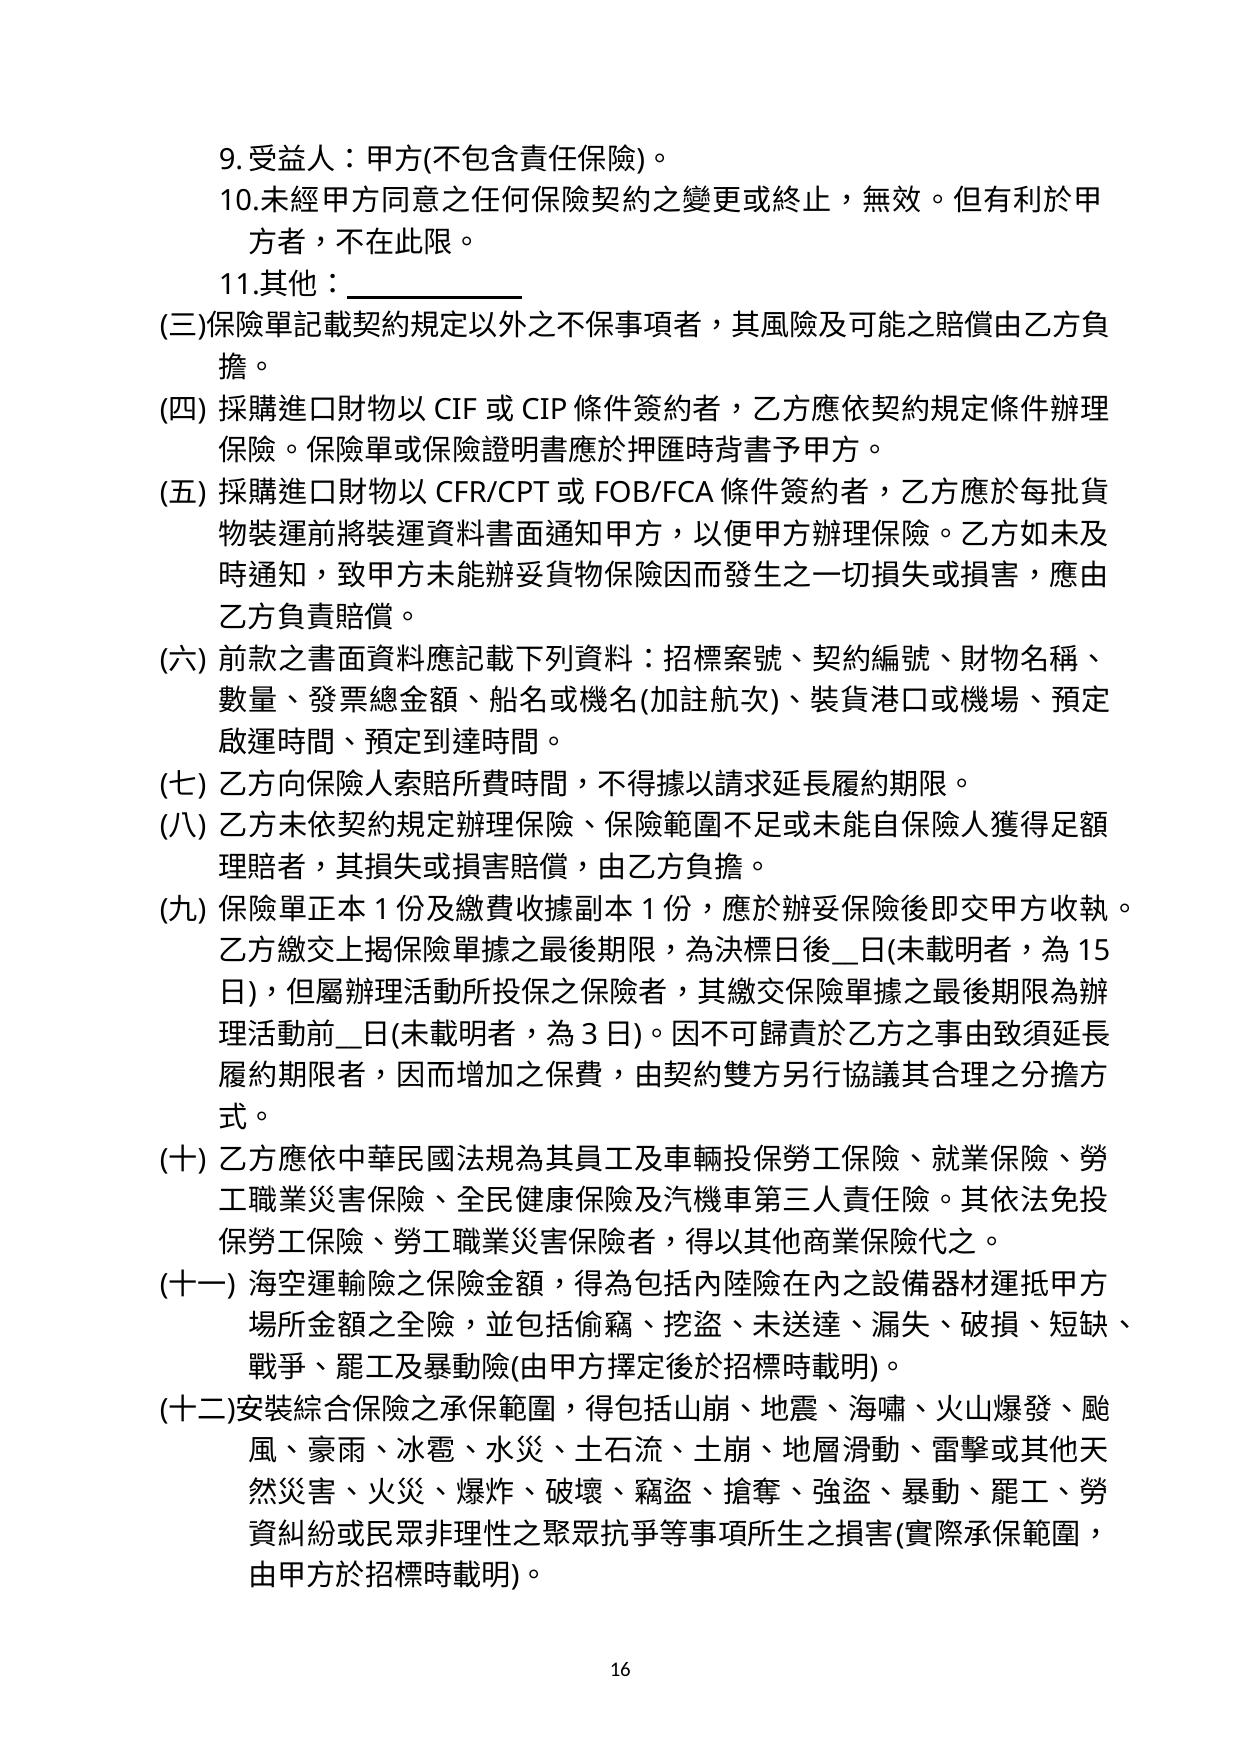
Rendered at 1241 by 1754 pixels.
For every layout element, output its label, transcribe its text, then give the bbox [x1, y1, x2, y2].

text (八) 乙方未依契約規定辦理保險、保險範圍不足或未能自保險人獲得足額理賠者，其損失或損害賠償，由乙方負擔。 [159, 802, 1110, 886]
text (四) 採購進口財物以CIF 或CIP條件簽約者，乙方應依契約規定條件辦理保險。保險單或保險證明書應於押匯時背書予甲方。 [159, 386, 1110, 469]
text 11.其他： [218, 261, 1104, 302]
text (九) 保險單正本1份及繳費收據副本1份，應於辦妥保險後即交甲方收執。乙方繳交上揭保險單據之最後期限，為決標日後__日(未載明者，為15日)，但屬辦理活動所投保之保險者，其繳交保險單據之最後期限為辦理活動前__日(未載明者，為3日)。因不可歸責於乙方之事由致須延長履約期限者，因而增加之保費，由契約雙方另行協議其合理之分擔方式。 [159, 886, 1110, 1136]
text (十) 乙方應依中華民國法規為其員工及車輛投保勞工保險、就業保險、勞工職業災害保險、全民健康保險及汽機車第三人責任險。其依法免投保勞工保險、勞工職業災害保險者，得以其他商業保險代之。 [159, 1136, 1110, 1261]
text (十一) 海空運輸險之保險金額，得為包括內陸險在內之設備器材運抵甲方場所金額之全險，並包括偷竊、挖盜、未送達、漏失、破損、短缺、戰爭、罷工及暴動險(由甲方擇定後於招標時載明)。 [159, 1261, 1110, 1386]
text (六) 前款之書面資料應記載下列資料：招標案號、契約編號、財物名稱、數量、發票總金額、船名或機名(加註航次)、裝貨港口或機場、預定啟運時間、預定到達時間。 [159, 636, 1110, 761]
text (五) 採購進口財物以CFR/CPT或 FOB/FCA條件簽約者，乙方應於每批貨物裝運前將裝運資料書面通知甲方，以便甲方辦理保險。乙方如未及時通知，致甲方未能辦妥貨物保險因而發生之一切損失或損害，應由乙方負責賠償。 [159, 469, 1110, 636]
text (十二)安裝綜合保險之承保範圍，得包括山崩、地震、海嘯、火山爆發、颱風、豪雨、冰雹、水災、土石流、土崩、地層滑動、雷擊或其他天然災害、火災、爆炸、破壞、竊盜、搶奪、強盜、暴動、罷工、勞資糾紛或民眾非理性之聚眾抗爭等事項所生之損害(實際承保範圍，由甲方於招標時載明)。 [159, 1386, 1110, 1594]
text (三)保險單記載契約規定以外之不保事項者，其風險及可能之賠償由乙方負擔。 [159, 302, 1110, 386]
text (七) 乙方向保險人索賠所費時間，不得據以請求延長履約期限。 [159, 761, 1110, 802]
text 10.未經甲方同意之任何保險契約之變更或終止，無效。但有利於甲方者，不在此限。 [218, 177, 1104, 261]
text 9. 受益人：甲方(不包含責任保險)。 [218, 136, 1104, 177]
